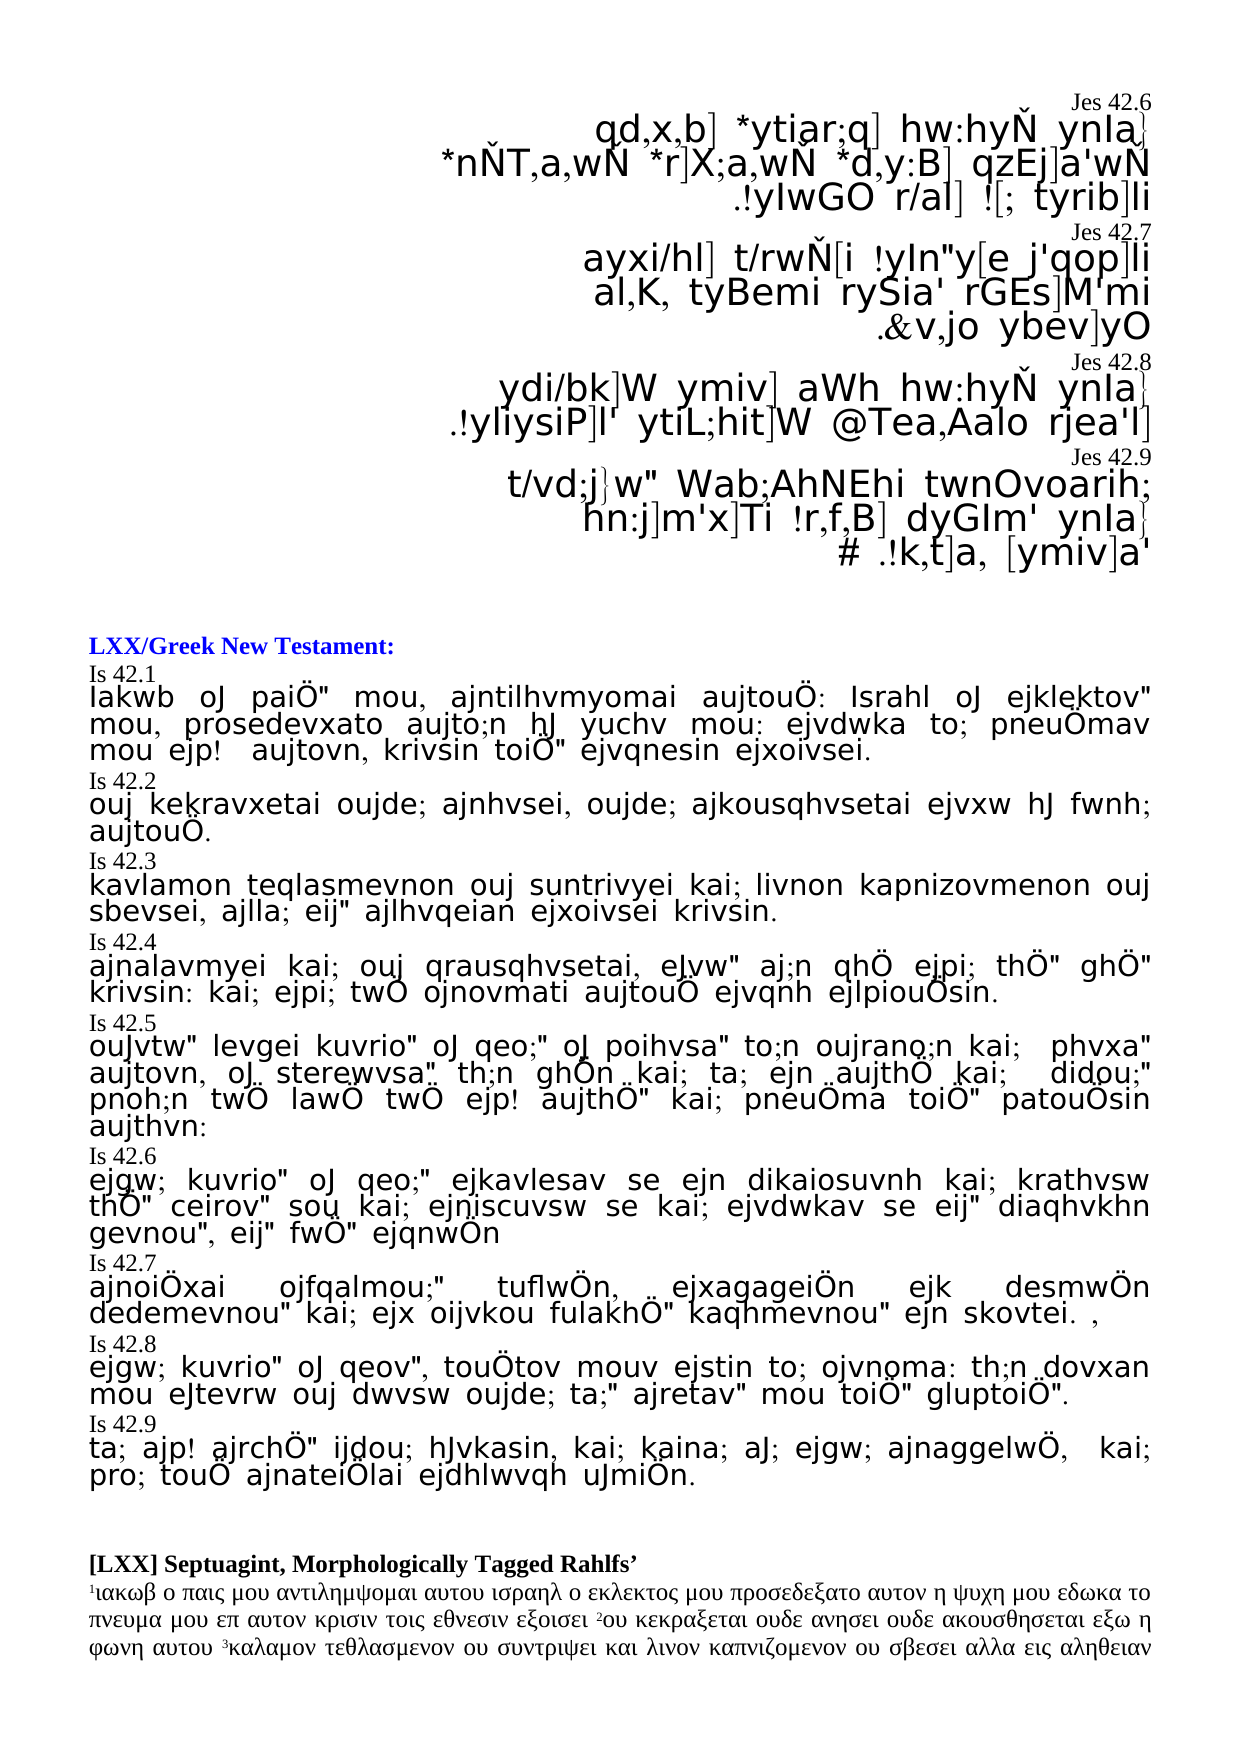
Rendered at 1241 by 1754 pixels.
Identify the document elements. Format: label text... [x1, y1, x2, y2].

text hn:j]m'x]Ti !r,f,B] dyGIm' ynIa} [88, 505, 1152, 539]
text Is 42.9 [88, 1411, 1152, 1438]
text Is 42.4 [88, 928, 1152, 956]
text 1ιακωβ ο παις μου αντιλημψομαι αυτου ισραηλ ο εκλεκτος μου προσεδεξατο αυτον η ψυχη μου εδωκα το πνευμα μου επ αυτον κρισιν τοις εθνεσιν εξοισει 2ου κεκραξεται ουδε ανησει ουδε ακουσθησεται εξω η φωνη αυτου 3καλαμον τεθλασμενον ου συντριψει και λινον καπνιζομενον ου σβεσει αλλα εις αληθειαν [88, 1578, 1152, 1661]
text ejgw; kuvrio" oJ qeov", touÖtov mouv ejstin to; ojvnoma: th;n dovxan mou eJtevrw ouj dwvsw oujde; ta;" ajretav" mou toiÖ" gluptoiÖ". [88, 1358, 1152, 1411]
text ouj kekravxetai oujde; ajnhvsei, oujde; ajkousqhvsetai ejvxw hJ fwnh; aujtouÖ. [88, 794, 1152, 847]
text ydi/bk]W ymiv] aWh hw:hyŇ ynIa} [615, 375, 774, 409]
text .!yliysiP]l' ytiL;hit]W @Tea,Aalo rjea'l] [88, 409, 1152, 443]
text Jes 42.6 [88, 88, 1152, 116]
text [LXX] Septuagint, Morphologically Tagged Rahlfs’ [88, 1550, 1152, 1578]
text LXX/Greek New Testament: [88, 632, 1152, 660]
text ejgw; kuvrio" oJ qeo;" ejkavlesav se ejn dikaiosuvnh kai; krathvsw thÖ" ceirov" sou kai; ejniscuvsw se kai; ejvdwkav se eij" diaqhvkhn gevnou", eij" fwÖ" ejqnwÖn [88, 1170, 1152, 1249]
text .&v,jo ybev]yO [88, 314, 1152, 348]
text # .!k,t]a, [ymiv]a' [88, 539, 1152, 573]
text *nŇT,a,wŇ *r]X;a,wŇ *d,y:B] qzEj]a'wŇ [88, 150, 948, 184]
text Jes 42.9 [88, 443, 1152, 471]
text Is 42.6 [88, 1142, 1152, 1170]
text Jes 42.8 [88, 348, 1152, 375]
text ta; ajp! ajrchÖ" ijdou; hJvkasin, kai; kaina; aJ; ejgw; ajnaggelwÖ, kai; pro; touÖ ajnateiÖlai ejdhlwvqh uJmiÖn. [88, 1438, 1152, 1491]
text ydi/bk]W ymiv] aWh hw:hyŇ ynIa} [88, 375, 616, 409]
text Is 42.8 [88, 1330, 1152, 1358]
text ouJvtw" levgei kuvrio" oJ qeo;" oJ poihvsa" to;n oujrano;n kai; phvxa" aujtovn, oJ sterewvsa" th;n ghÖn kai; ta; ejn aujthÖ kai; didou;" pnoh;n twÖ lawÖ twÖ ejp! aujthÖ" kai; pneuÖma toiÖ" patouÖsin aujthvn: [88, 1036, 1152, 1142]
text Is 42.7 [88, 1249, 1152, 1277]
text t/vd;j}w" Wab;AhNEhi twnOvoarih; [88, 471, 1152, 505]
text Jes 42.7 [88, 218, 1152, 246]
text qd,x,b] *ytiar;q] hw:hyŇ ynIa} [88, 116, 712, 150]
text ajnoiÖxai ojfqalmou;" tuflwÖn, ejxagageiÖn ejk desmwÖn dedemevnou" kai; ejx oijvkou fulakhÖ" kaqhmevnou" ejn skovtei. , [88, 1277, 1152, 1330]
text Is 42.2 [88, 767, 1152, 794]
text Is 42.1 [88, 660, 1152, 687]
text .!yIwGO r/al] ![; tyrib]li [88, 184, 1152, 218]
text ydi/bk]W ymiv] aWh hw:hyŇ ynIa} [773, 375, 1152, 409]
text kavlamon teqlasmevnon ouj suntrivyei kai; livnon kapnizovmenon ouj sbevsei, ajlla; eij" ajlhvqeian ejxoivsei krivsin. [88, 875, 1152, 928]
text Is 42.5 [88, 1009, 1152, 1036]
text al,K, tyBemi rySia' rGEs]M'mi [88, 280, 1152, 314]
text ajnalavmyei kai; ouj qrausqhvsetai, eJvw" aj;n qhÖ ejpi; thÖ" ghÖ" krivsin: kai; ejpi; twÖ ojnovmati aujtouÖ ejvqnh ejlpiouÖsin. [88, 956, 1152, 1009]
text ayxi/hl] t/rwŇ[i !yIn"y[e j'qop]li [88, 246, 1152, 280]
text qd,x,b] *ytiar;q] hw:hyŇ ynIa} [712, 116, 1152, 150]
text Is 42.3 [88, 847, 1152, 875]
text Iakwb oJ paiÖ" mou, ajntilhvmyomai aujtouÖ: Israhl oJ ejklektov" mou, prosedevxato aujto;n hJ yuchv mou: ejvdwka to; pneuÖmav mou ejp! aujtovn, krivsin toiÖ" ejvqnesin ejxoivsei. [88, 687, 1152, 767]
text *nŇT,a,wŇ *r]X;a,wŇ *d,y:B] qzEj]a'wŇ [949, 150, 1152, 184]
